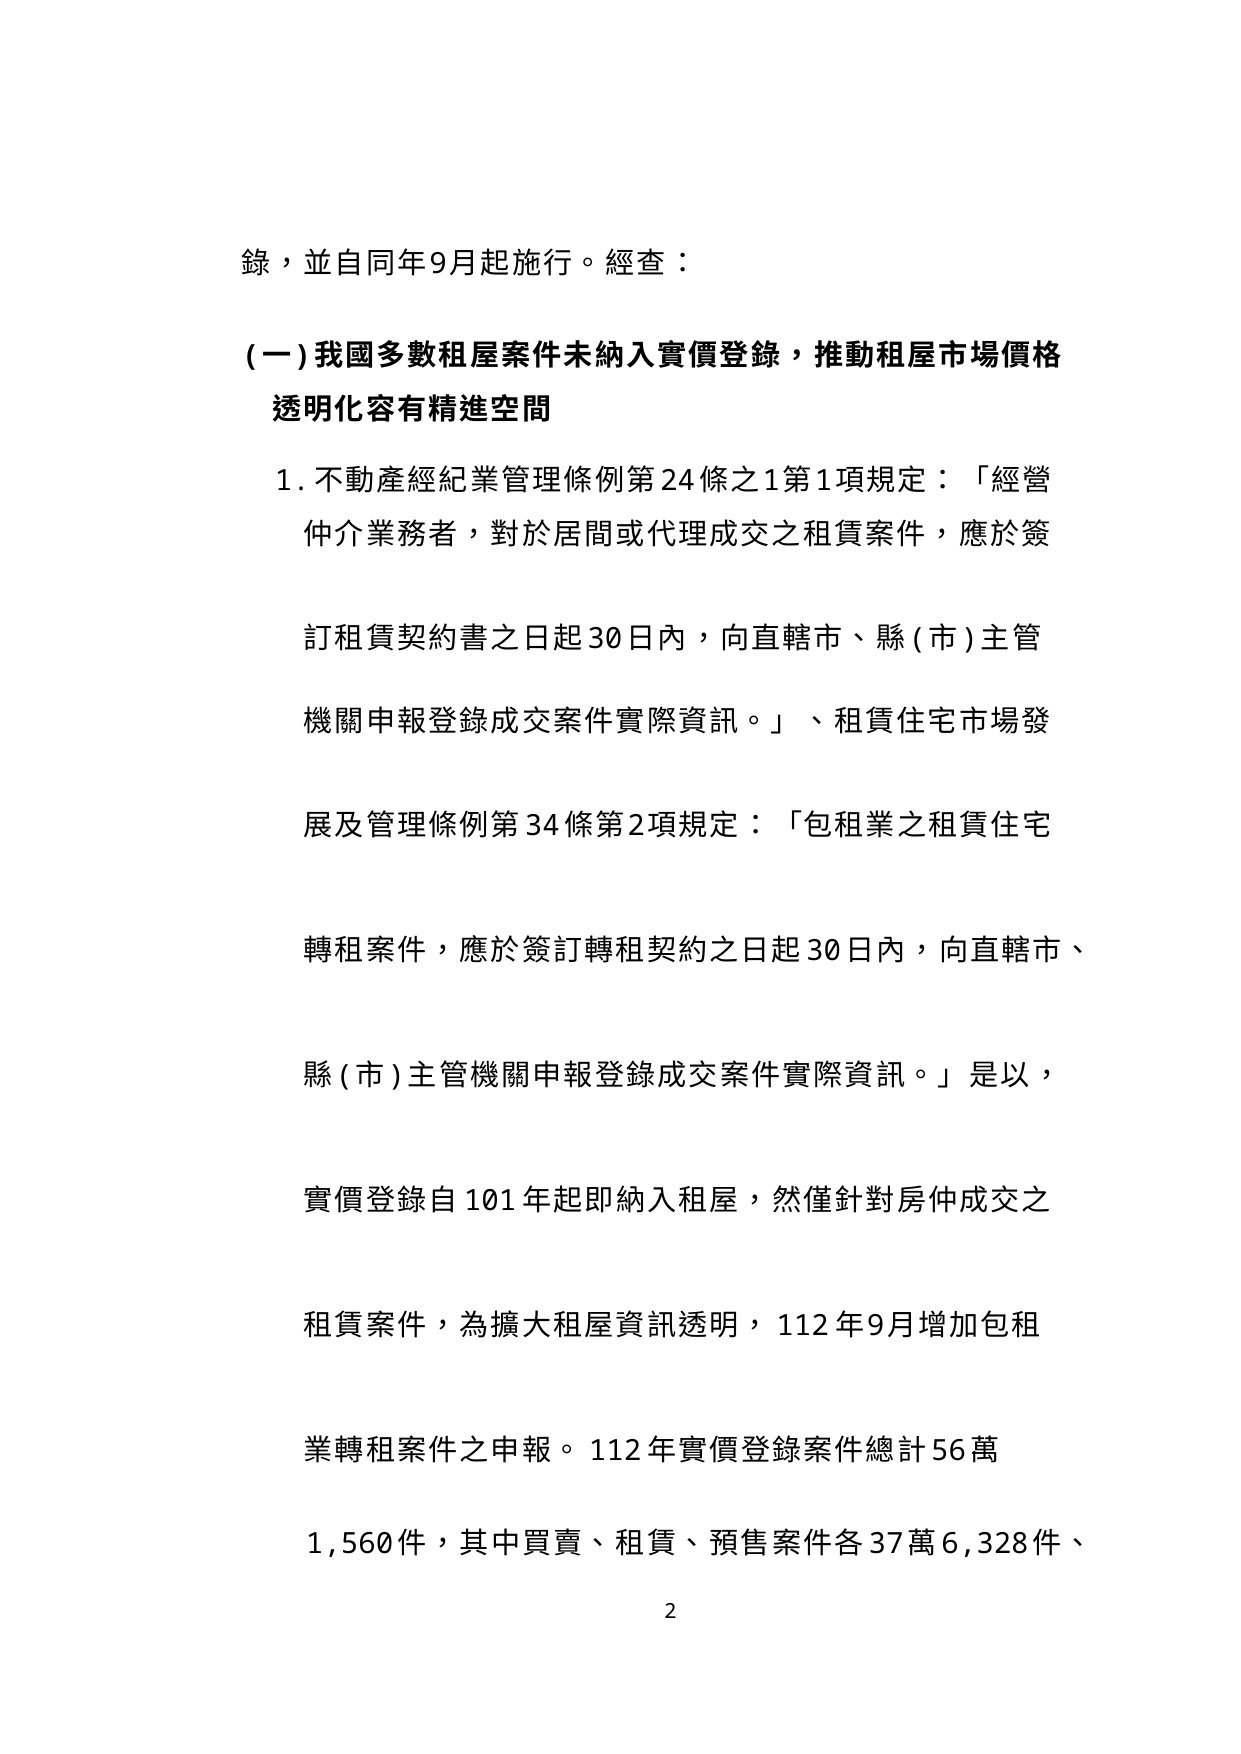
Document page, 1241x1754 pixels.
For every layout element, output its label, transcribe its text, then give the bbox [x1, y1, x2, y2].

text (一)我國多數租屋案件未納入實價登錄，推動租屋市場價格透明化容有精進空間 [236, 302, 1063, 427]
text 錄，並自同年9月起施行。經查： [236, 177, 1063, 302]
text 1.不動產經紀業管理條例第24條之1第1項規定：「經營仲介業務者，對於居間或代理成交之租賃案件，應於簽訂租賃契約書之日起30日內，向直轄市、縣(市)主管機關申報登錄成交案件實際資訊。」、租賃住宅市場發展及管理條例第34條第2項規定：「包租業之租賃住宅轉租案件，應於簽訂轉租契約之日起30日內，向直轄市、縣(市)主管機關申報登錄成交案件實際資訊。」是以，實價登錄自101年起即納入租屋，然僅針對房仲成交之租賃案件，為擴大租屋資訊透明，112年9月增加包租業轉租案件之申報。112年實價登錄案件總計56萬1,560件，其中買賣、租賃、預售案件各37萬6,328件、8萬5,438件及9萬9,794件，租賃登錄案件最少，僅占登錄案件總數之15.21%。 [266, 427, 1063, 1552]
